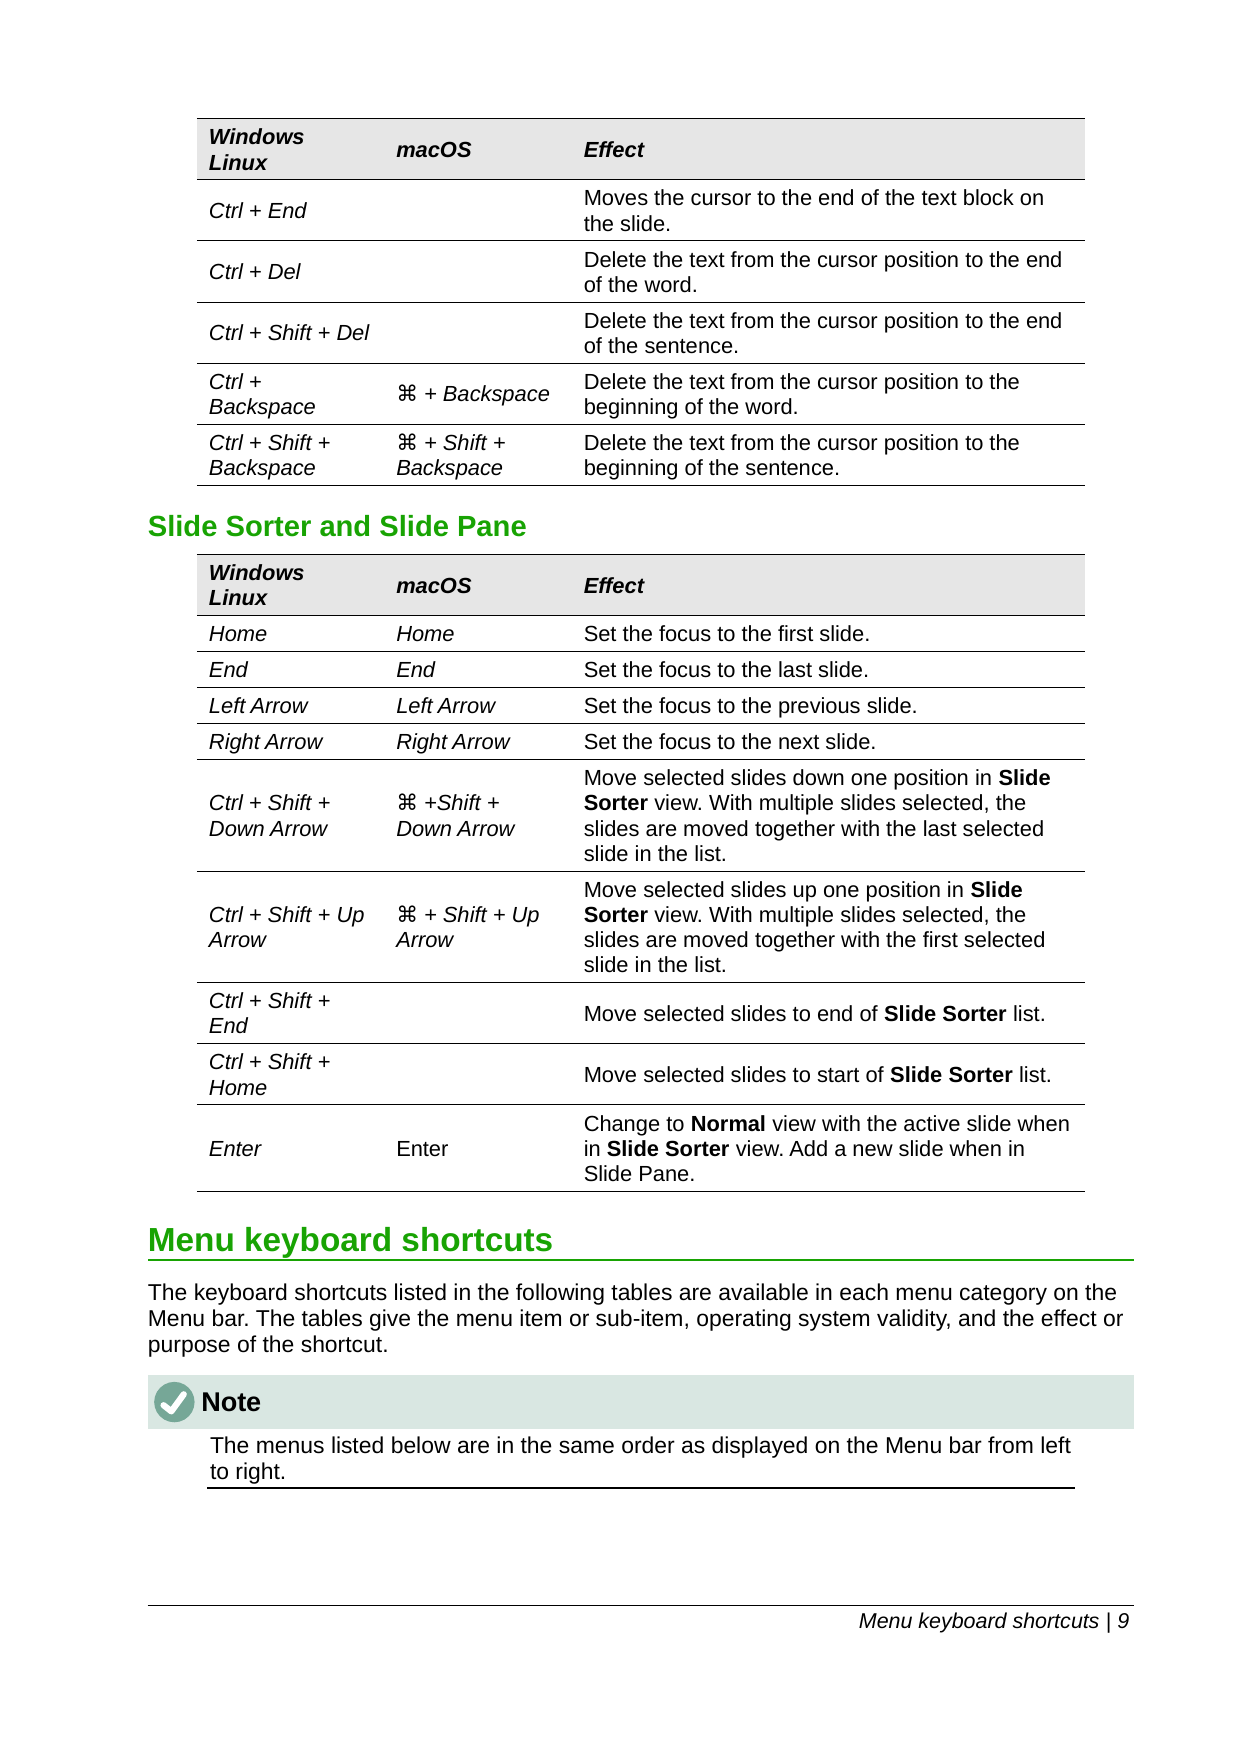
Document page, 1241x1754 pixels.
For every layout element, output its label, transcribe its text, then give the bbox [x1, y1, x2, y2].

table_cell Set the focus to the last slide. [572, 652, 1085, 687]
table_cell Move selected slides to start of Slide Sorter list. [572, 1044, 1085, 1104]
table_cell Ctrl + Shift + Del [197, 303, 384, 363]
table_cell Delete the text from the cursor position to the beginning of the word. [572, 364, 1085, 424]
table_cell Ctrl + Del [197, 241, 384, 302]
table_header Effect [572, 119, 1085, 179]
table_cell Move selected slides to end of Slide Sorter list. [572, 983, 1085, 1043]
table_cell Delete the text from the cursor position to the end of the sentence. [572, 303, 1085, 363]
table_cell [384, 1044, 572, 1104]
subtitle Menu keyboard shortcuts [148, 1220, 1134, 1259]
table_cell [384, 303, 572, 363]
table_cell ⌘ +Shift + Down Arrow [384, 760, 572, 871]
text The menus listed below are in the same order as displayed on the Menu bar from left to right. [207, 1429, 1075, 1487]
table_cell Ctrl + Shift + Up Arrow [197, 872, 384, 982]
table_cell Change to Normal view with the active slide when in Slide Sorter view. Add a new slide when in Slide Pane. [572, 1105, 1085, 1191]
table_cell Left Arrow [197, 688, 384, 723]
table_cell Ctrl + Shift + Home [197, 1044, 384, 1104]
table_cell Home [384, 616, 572, 651]
table_cell End [197, 652, 384, 687]
table_cell [384, 983, 572, 1043]
table_cell [384, 180, 572, 240]
table_cell Move selected slides up one position in Slide Sorter view. With multiple slides selected, the slides are moved together with the first selected slide in the list. [572, 872, 1085, 982]
table_cell Right Arrow [197, 724, 384, 759]
table_cell Left Arrow [384, 688, 572, 723]
table_cell Set the focus to the next slide. [572, 724, 1085, 759]
table_cell Delete the text from the cursor position to the end of the word. [572, 241, 1085, 302]
table_cell Set the focus to the first slide. [572, 616, 1085, 651]
table_header Windows Linux [197, 119, 384, 179]
subtitle Slide Sorter and Slide Pane [148, 509, 1134, 542]
table_cell Enter [197, 1105, 384, 1191]
table_header macOS [384, 555, 572, 615]
table_cell Ctrl + Shift + Backspace [197, 425, 384, 485]
table_cell Delete the text from the cursor position to the beginning of the sentence. [572, 425, 1085, 485]
table_cell ⌘ + Backspace [384, 364, 572, 424]
table_header Effect [572, 555, 1085, 615]
table_cell ⌘ + Shift + Up Arrow [384, 872, 572, 982]
table_cell End [384, 652, 572, 687]
table_cell Ctrl + Shift + Down Arrow [197, 760, 384, 871]
table_cell Enter [384, 1105, 572, 1191]
table_cell [384, 241, 572, 302]
table_cell Right Arrow [384, 724, 572, 759]
table_cell Moves the cursor to the end of the text block on the slide. [572, 180, 1085, 240]
table_header macOS [384, 119, 572, 179]
table_cell Home [197, 616, 384, 651]
table_cell Set the focus to the previous slide. [572, 688, 1085, 723]
table_cell Ctrl + Shift + End [197, 983, 384, 1043]
table_cell Ctrl + Backspace [197, 364, 384, 424]
table_header Windows Linux [197, 555, 384, 615]
table_cell Ctrl + End [197, 180, 384, 240]
table_cell ⌘ + Shift + Backspace [384, 425, 572, 485]
subtitle Note [148, 1375, 1134, 1429]
table_cell Move selected slides down one position in Slide Sorter view. With multiple slides selected, the slides are moved together with the last selected slide in the list. [572, 760, 1085, 871]
text The keyboard shortcuts listed in the following tables are available in each menu category on the Menu bar. The tables give the menu item or sub-item, operating system validity, and the effect or purpose of the shortcut. [148, 1278, 1134, 1358]
